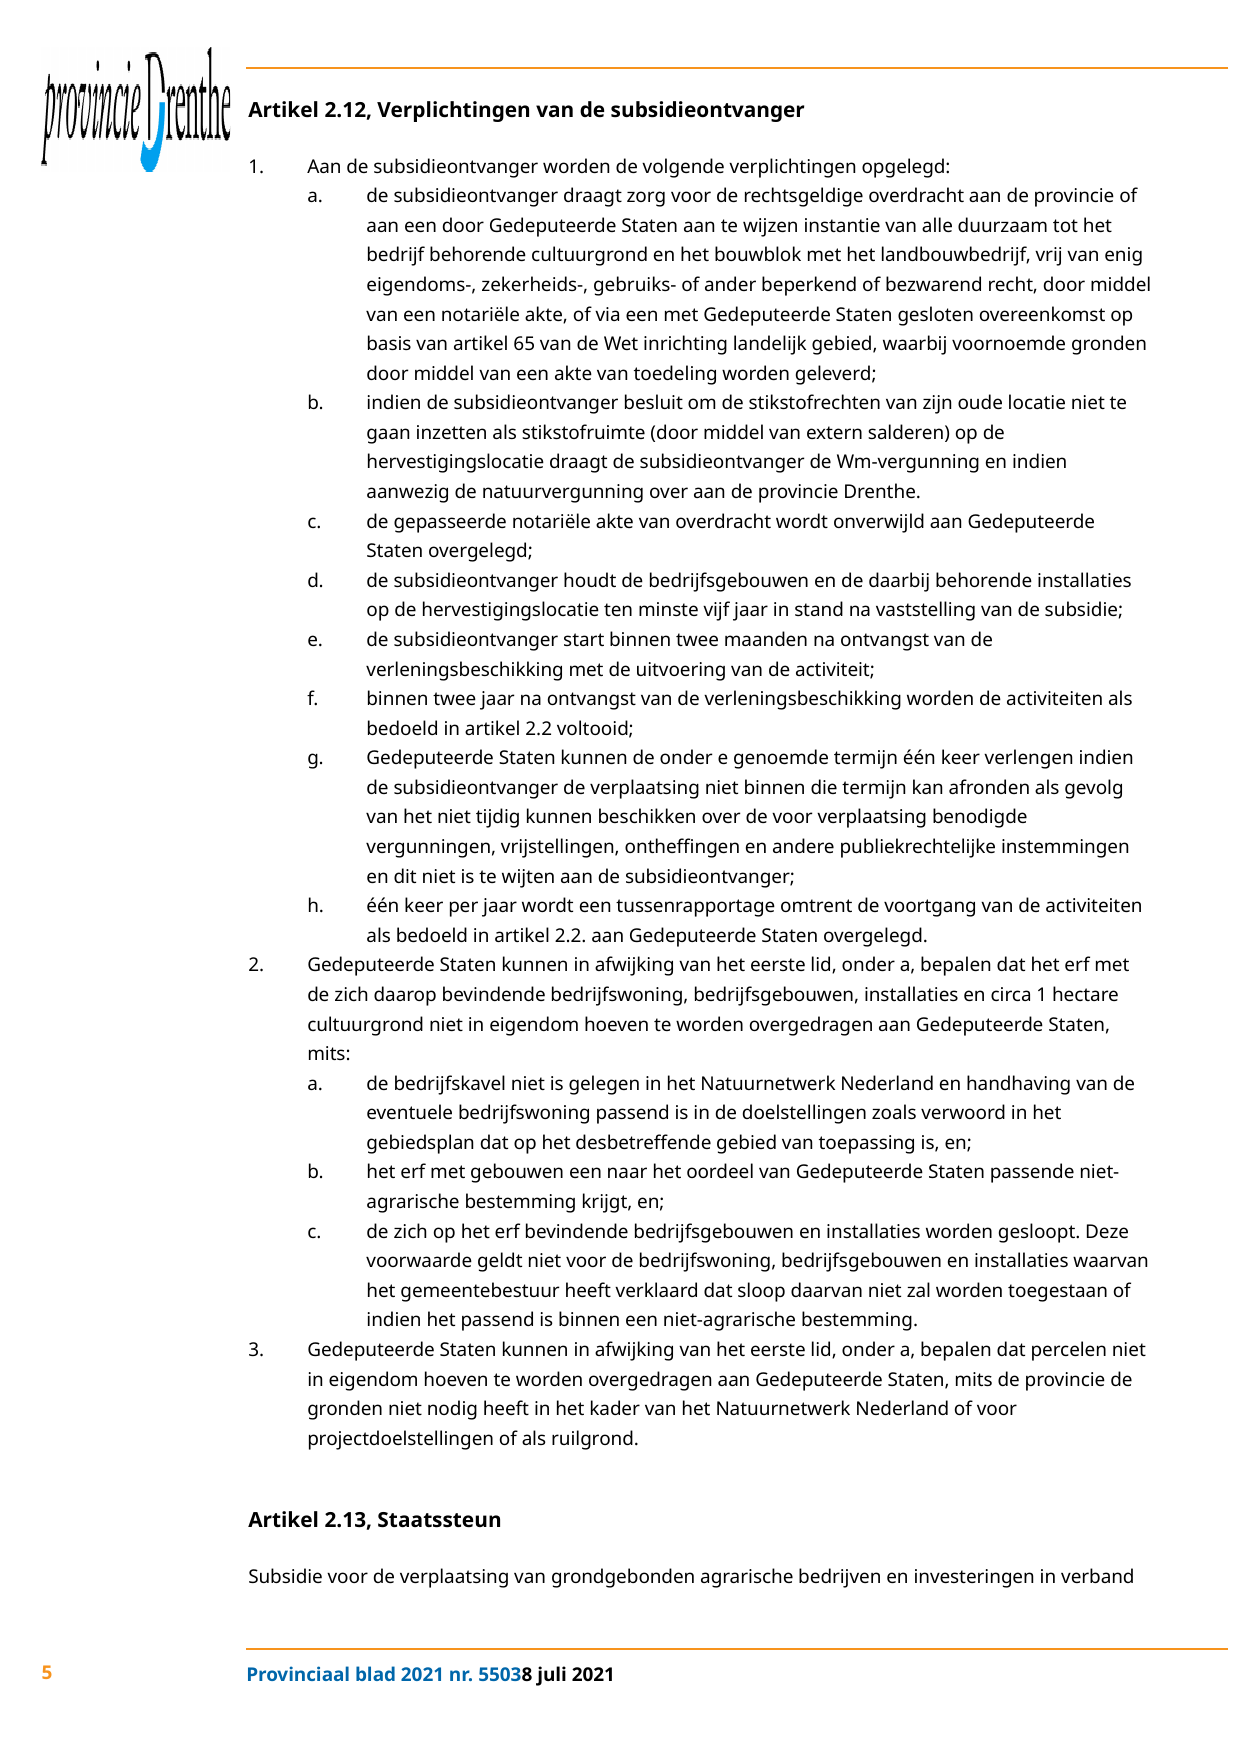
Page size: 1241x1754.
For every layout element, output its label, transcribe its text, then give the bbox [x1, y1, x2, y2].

list binnen twee jaar na ontvangst van de verleningsbeschikking worden de activiteiten als bedoeld in artikel 2.2 voltooid; [307, 685, 1152, 741]
list Gedeputeerde Staten kunnen de onder e genoemde termijn één keer verlengen indien de subsidieontvanger de verplaatsing niet binnen die termijn kan afronden als gevolg van het niet tijdig kunnen beschikken over de voor verplaatsing benodigde vergunningen, vrijstellingen, ontheffingen en andere publiekrechtelijke instemmingen en dit niet is te wijten aan de subsidieontvanger; [307, 744, 1152, 888]
list de zich op het erf bevindende bedrijfsgebouwen en installaties worden gesloopt. Deze voorwaarde geldt niet voor de bedrijfswoning, bedrijfsgebouwen en installaties waarvan het gemeentebestuur heeft verklaard dat sloop daarvan niet zal worden toegestaan of indien het passend is binnen een niet-agrarische bestemming. [307, 1218, 1152, 1332]
list het erf met gebouwen een naar het oordeel van Gedeputeerde Staten passende niet-agrarische bestemming krijgt, en; [307, 1159, 1152, 1214]
list de subsidieontvanger draagt zorg voor de rechtsgeldige overdracht aan de provincie of aan een door Gedeputeerde Staten aan te wijzen instantie van alle duurzaam tot het bedrijf behorende cultuurgrond en het bouwblok met het landbouwbedrijf, vrij van enig eigendoms-, zekerheids-, gebruiks- of ander beperkend of bezwarend recht, door middel van een notariële akte, of via een met Gedeputeerde Staten gesloten overeenkomst op basis van artikel 65 van de Wet inrichting landelijk gebied, waarbij voornoemde gronden door middel van een akte van toedeling worden geleverd; [307, 182, 1152, 386]
list de gepasseerde notariële akte van overdracht wordt onverwijld aan Gedeputeerde Staten overgelegd; [307, 508, 1152, 563]
text Subsidie voor de verplaatsing van grondgebonden agrarische bedrijven en investeringen in verband [248, 1563, 1152, 1589]
list Gedeputeerde Staten kunnen in afwijking van het eerste lid, onder a, bepalen dat percelen niet in eigendom hoeven te worden overgedragen aan Gedeputeerde Staten, mits de provincie de gronden niet nodig heeft in het kader van het Natuurnetwerk Nederland of voor projectdoelstellingen of als ruilgrond. [248, 1336, 1152, 1451]
list de bedrijfskavel niet is gelegen in het Natuurnetwerk Nederland en handhaving van de eventuele bedrijfswoning passend is in de doelstellingen zoals verwoord in het gebiedsplan dat op het desbetreffende gebied van toepassing is, en; [307, 1070, 1152, 1155]
list Aan de subsidieontvanger worden de volgende verplichtingen opgelegd: [248, 153, 1152, 178]
picture [41, 47, 231, 172]
list Gedeputeerde Staten kunnen in afwijking van het eerste lid, onder a, bepalen dat het erf met de zich daarop bevindende bedrijfswoning, bedrijfsgebouwen, installaties en circa 1 hectare cultuurgrond niet in eigendom hoeven te worden overgedragen aan Gedeputeerde Staten, mits: [248, 952, 1152, 1066]
list één keer per jaar wordt een tussenrapportage omtrent de voortgang van de activiteiten als bedoeld in artikel 2.2. aan Gedeputeerde Staten overgelegd. [307, 892, 1152, 948]
list de subsidieontvanger start binnen twee maanden na ontvangst van de verleningsbeschikking met de uitvoering van de activiteit; [307, 626, 1152, 681]
text Artikel 2.13, Staatssteun [248, 1505, 1152, 1533]
list indien de subsidieontvanger besluit om de stikstofrechten van zijn oude locatie niet te gaan inzetten als stikstofruimte (door middel van extern salderen) op de hervestigingslocatie draagt de subsidieontvanger de Wm-vergunning en indien aanwezig de natuurvergunning over aan de provincie Drenthe. [307, 389, 1152, 504]
list de subsidieontvanger houdt de bedrijfsgebouwen en de daarbij behorende installaties op de hervestigingslocatie ten minste vijf jaar in stand na vaststelling van de subsidie; [307, 567, 1152, 622]
text Artikel 2.12, Verplichtingen van de subsidieontvanger [248, 95, 1152, 123]
